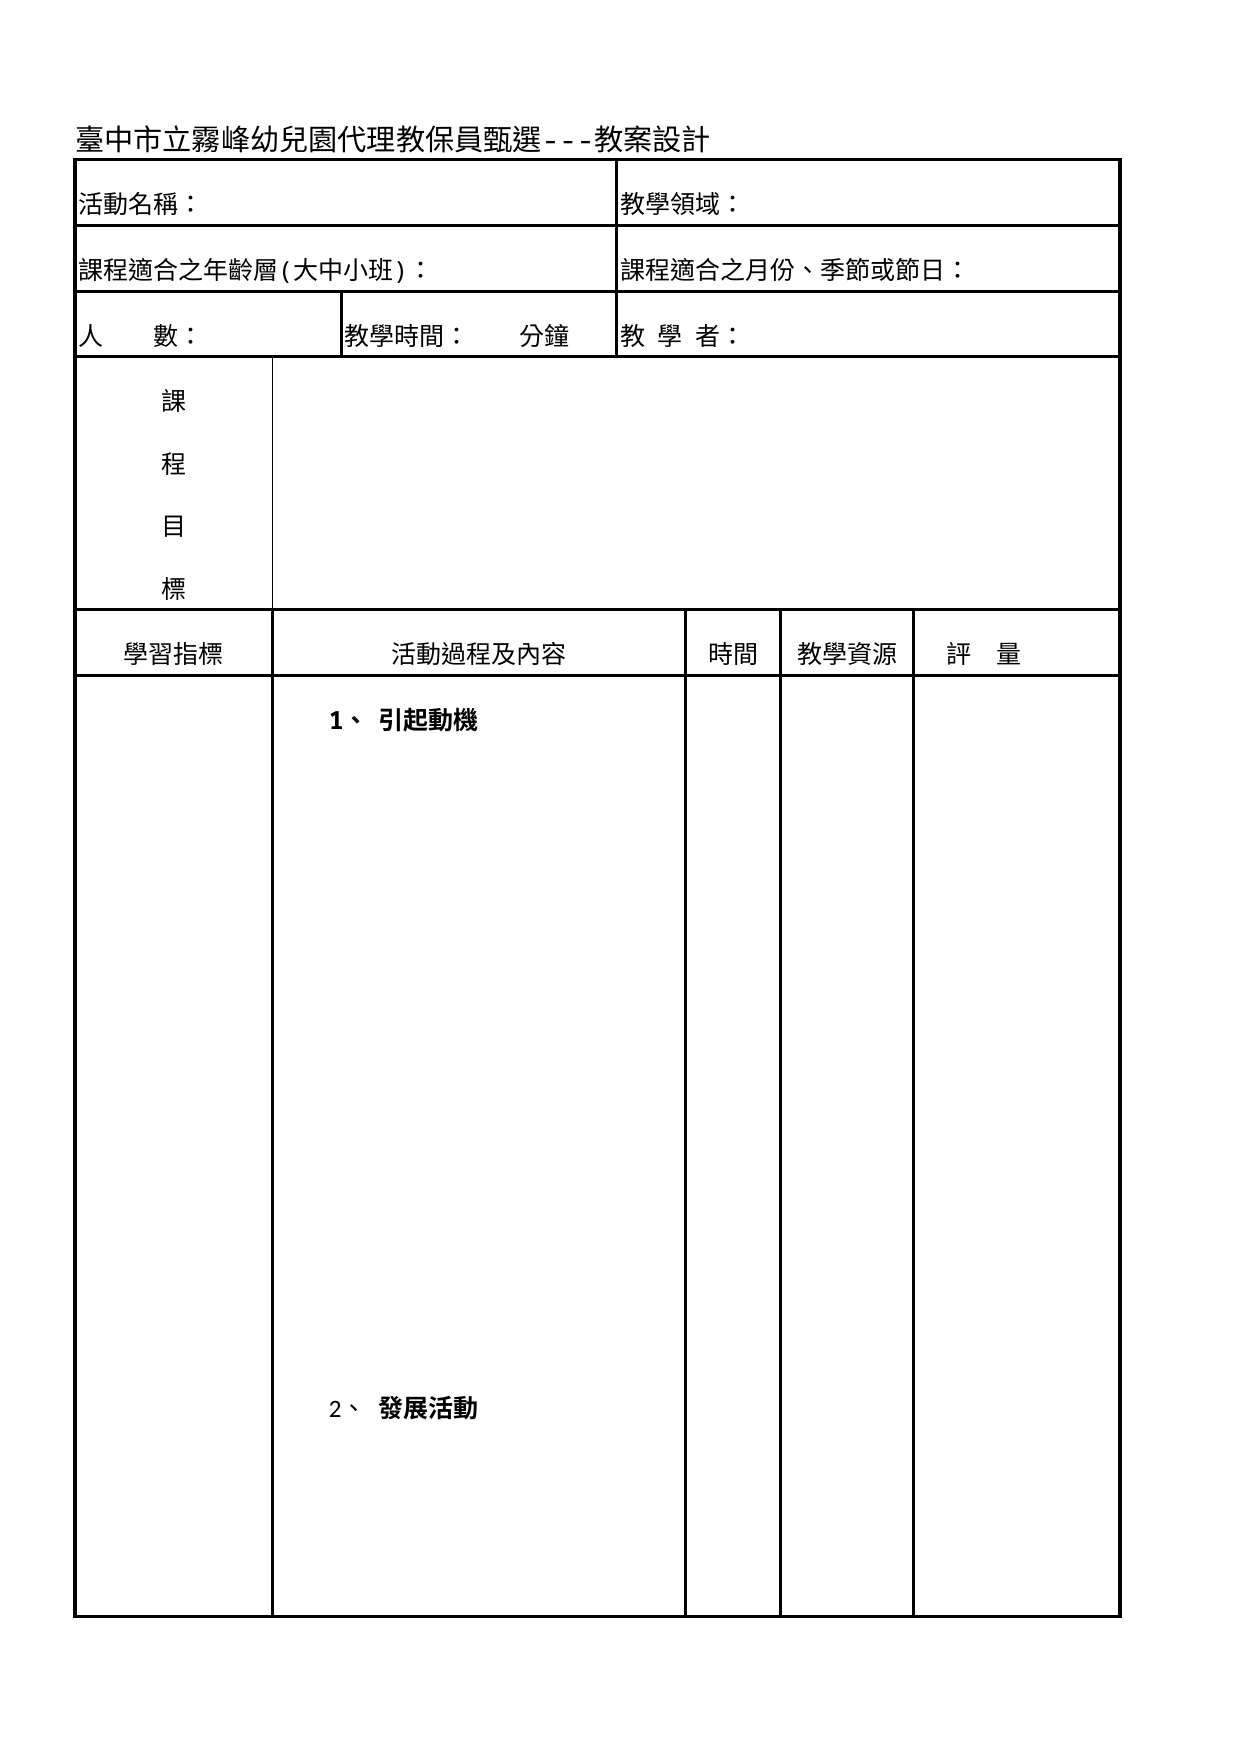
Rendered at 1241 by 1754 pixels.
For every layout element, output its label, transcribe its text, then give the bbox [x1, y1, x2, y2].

table_cell 課 程 目 標 [77, 358, 272, 608]
table_cell [782, 677, 912, 1614]
table_cell 引起動機 發展活動 綜合活動 [274, 677, 684, 1614]
table_cell 學習指標 [77, 611, 271, 674]
table_cell [77, 677, 271, 1614]
table_cell 課程適合之月份、季節或節日： [618, 227, 1118, 289]
text 臺中市立霧峰幼兒園代理教保員甄選---教案設計 [75, 96, 1165, 158]
table_header 教學領域： [618, 161, 1118, 224]
table_cell 活動過程及內容 [274, 611, 684, 674]
table_cell 教 學 者： [618, 293, 1118, 355]
table_cell 教學時間： 分鐘 [343, 293, 615, 355]
table_cell 課程適合之年齡層(大中小班)： [77, 227, 615, 289]
table_cell [915, 677, 1118, 1614]
table_cell [273, 358, 1118, 608]
table_header 活動名稱： [77, 161, 615, 224]
table_cell [687, 677, 779, 1614]
table_cell 人 數： [77, 293, 340, 355]
table_cell 教學資源 [782, 611, 912, 674]
table_cell 評 量 [915, 611, 1118, 674]
table_cell 時間 [687, 611, 779, 674]
